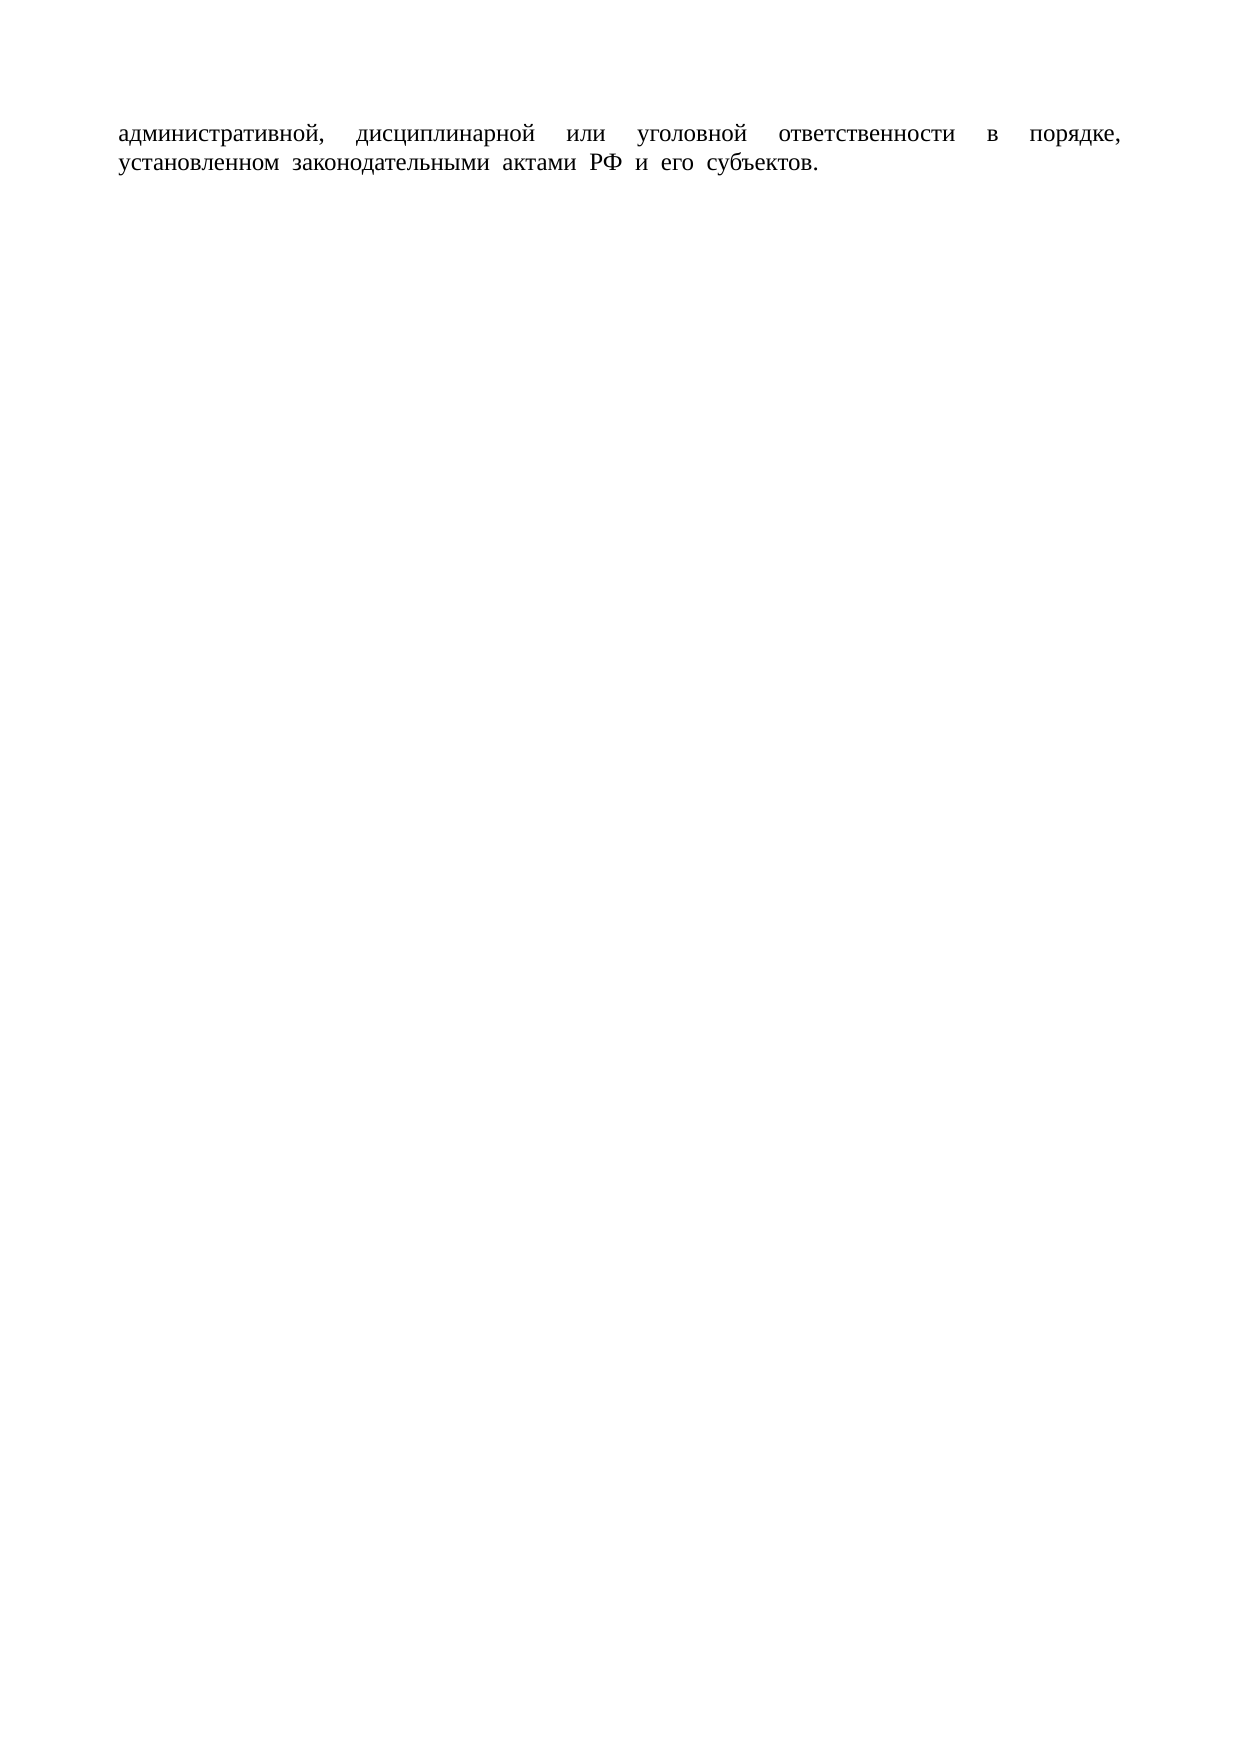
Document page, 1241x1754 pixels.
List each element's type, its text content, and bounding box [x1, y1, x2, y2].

text административной, дисциплинарной или уголовной ответственности в порядке, установленном законодательными актами РФ и его субъектов. [118, 118, 1122, 176]
